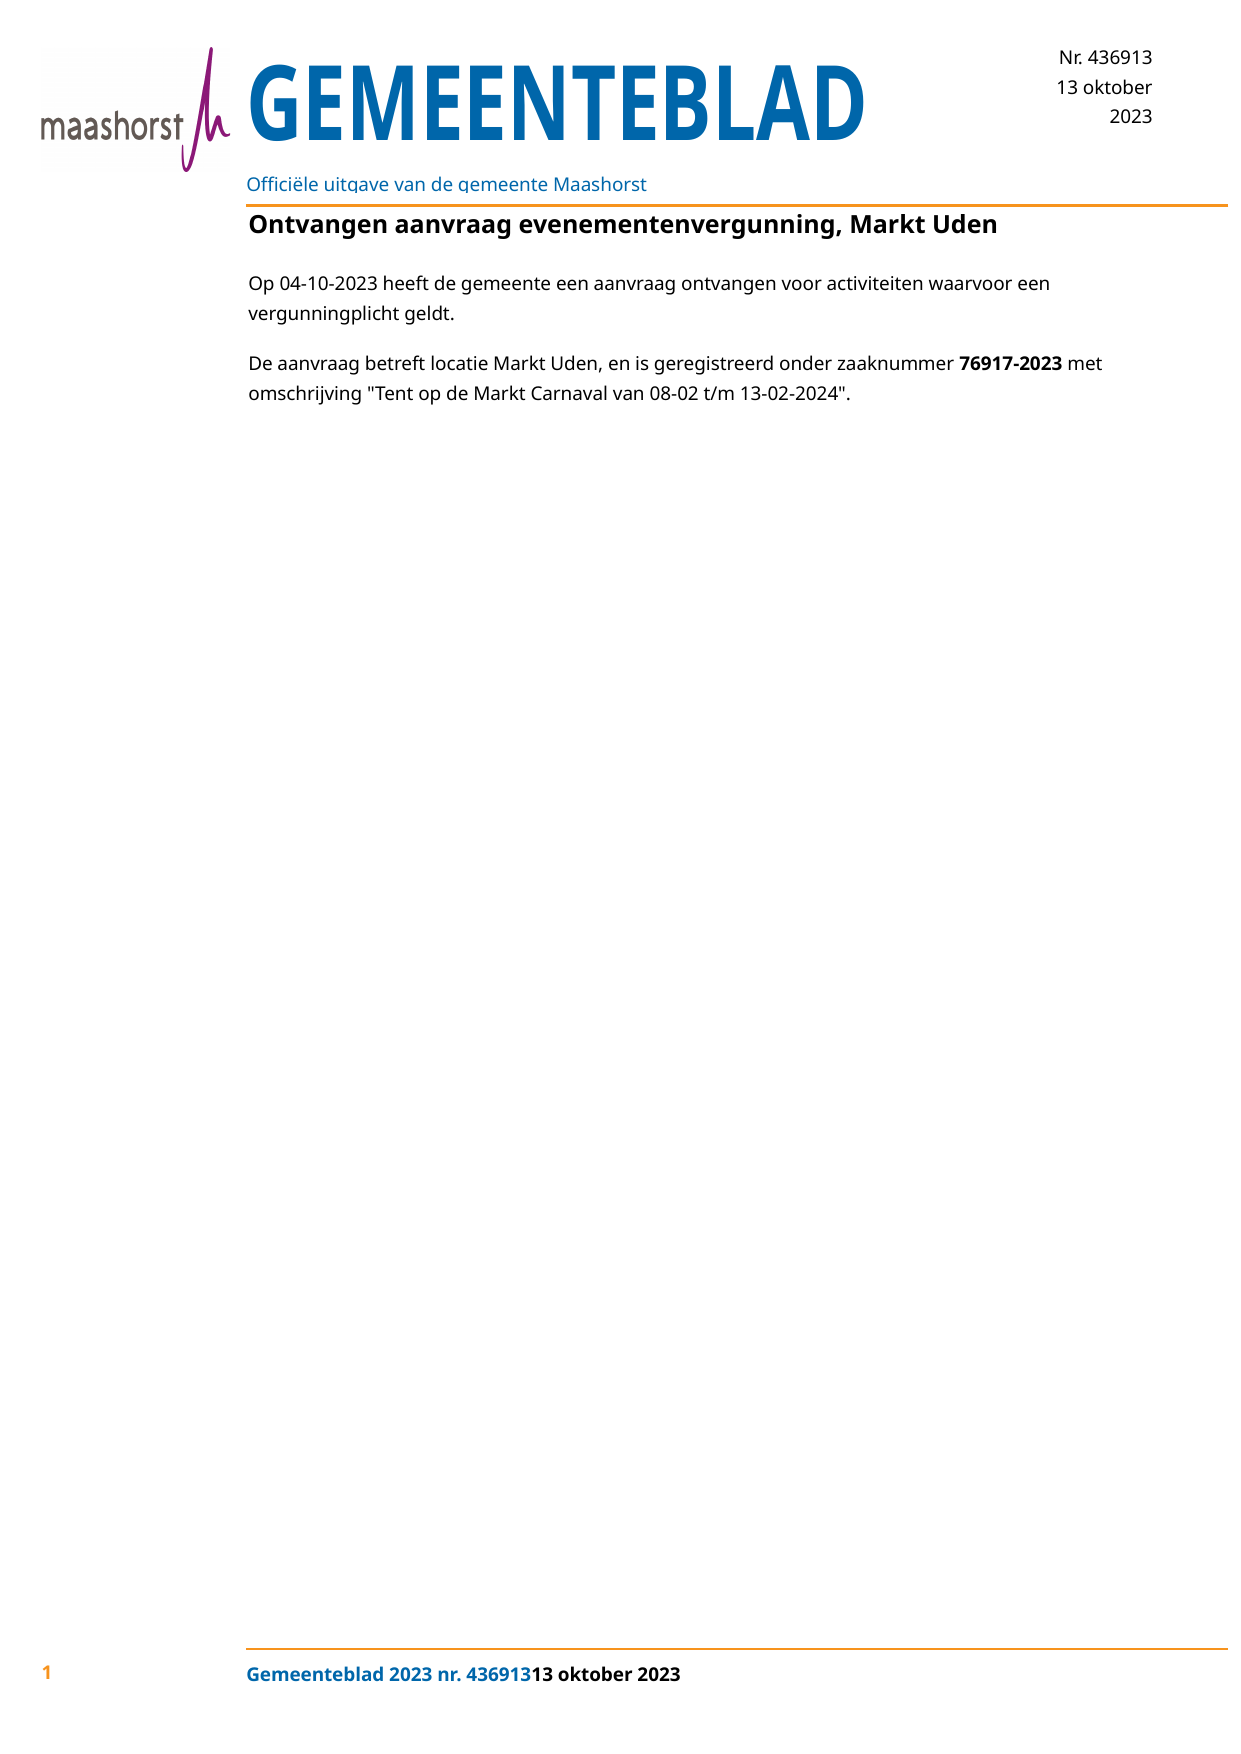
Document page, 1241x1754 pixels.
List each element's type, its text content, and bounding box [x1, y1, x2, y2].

text Op 04-10-2023 heeft de gemeente een aanvraag ontvangen voor activiteiten waarvoor een vergunningplicht geldt. [248, 270, 1152, 326]
text Ontvangen aanvraag evenementenvergunning, Markt Uden [248, 207, 1152, 241]
picture [41, 47, 231, 172]
text De aanvraag betreft locatie Markt Uden, en is geregistreerd onder zaaknummer 76917-2023 met omschrijving "Tent op de Markt Carnaval van 08-02 t/m 13-02-2024". [248, 350, 1152, 406]
